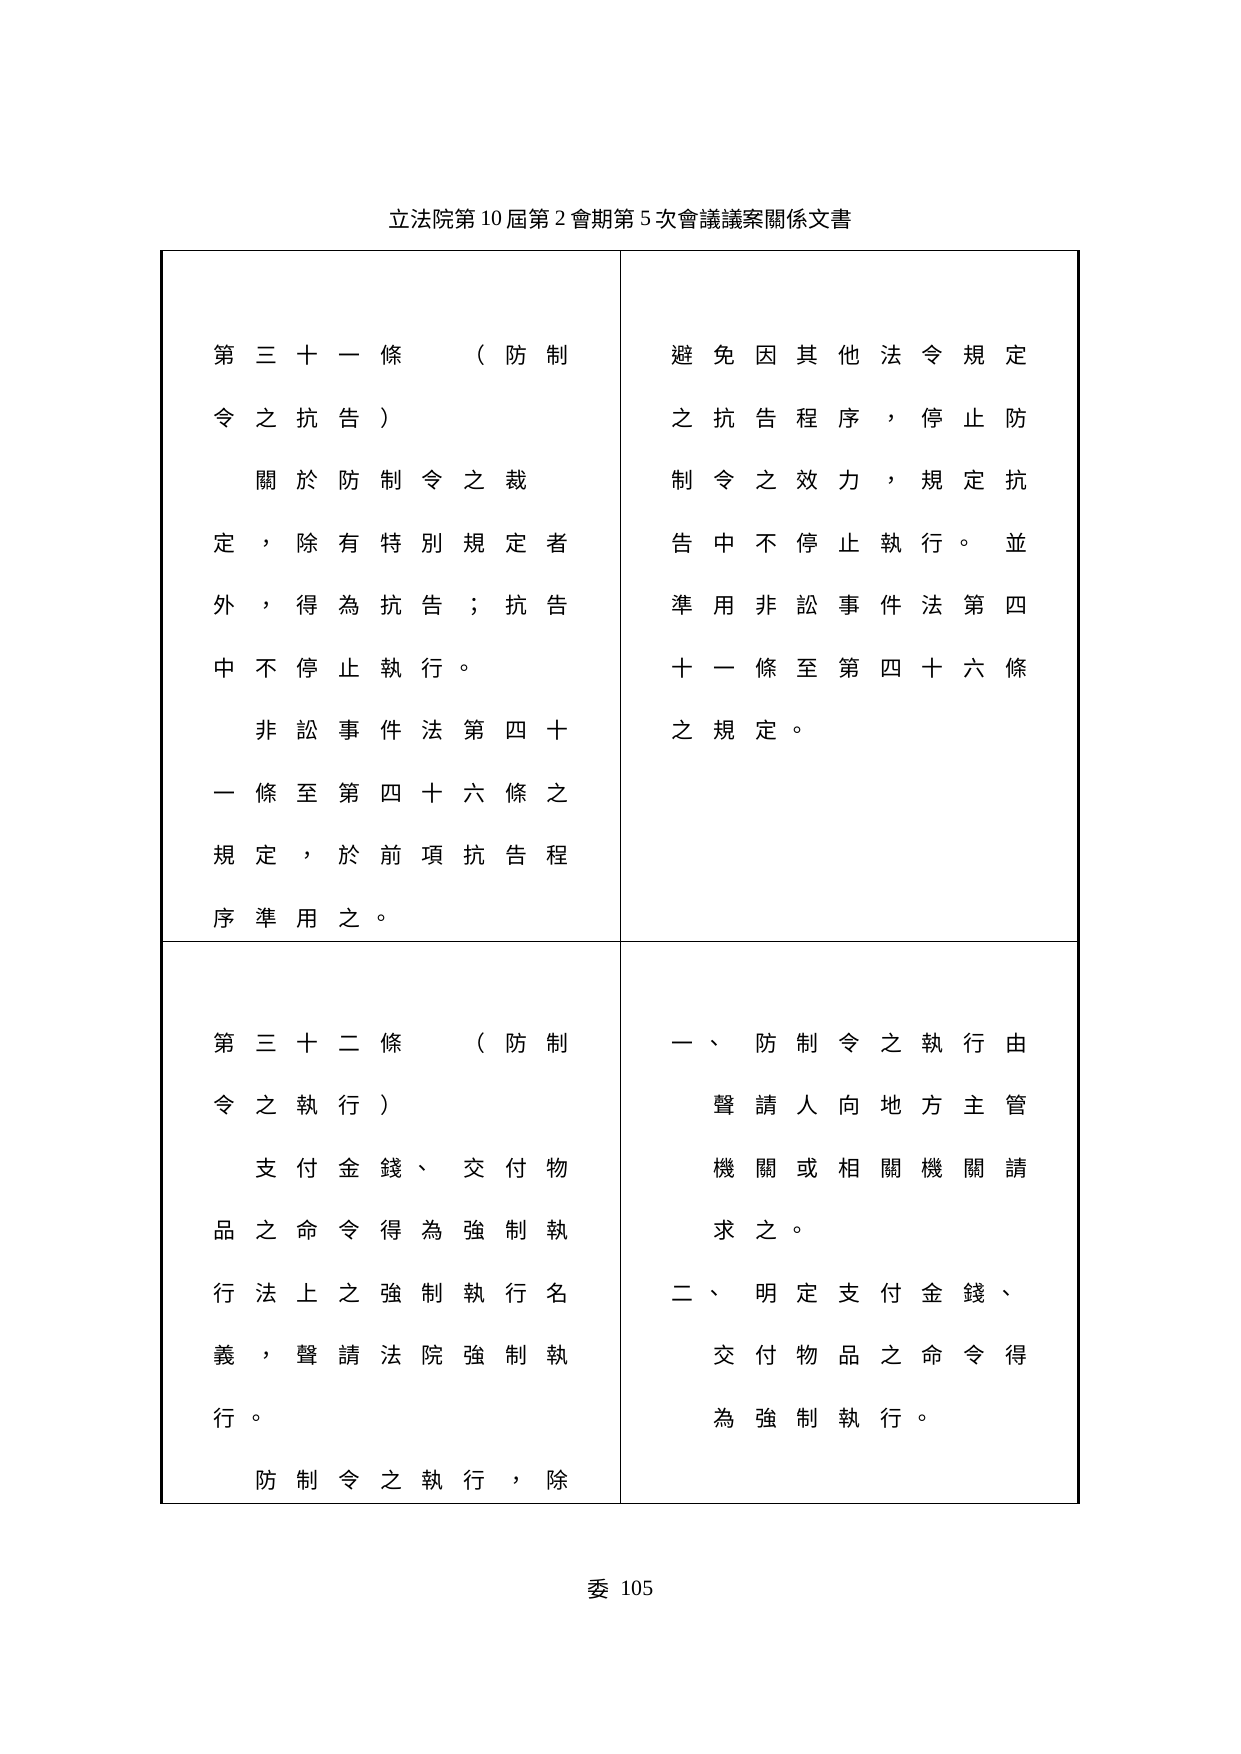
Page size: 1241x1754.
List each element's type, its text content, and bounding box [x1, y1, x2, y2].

table_cell 避免因其他法令規定之抗告程序，停止防制令之效力，規定抗告中不停止執行。並準用非訟事件法第四十一條至第四十六條之規定。 [621, 251, 1077, 941]
table_cell 第三十一條 （防制令之抗告） 關於防制令之裁定，除有特別規定者外，得為抗告；抗告中不停止執行。 非訟事件法第四十一條至第四十六條之規定，於前項抗告程序準用之。 [163, 251, 620, 941]
table_cell 第三十二條 （防制令之執行） 支付金錢、交付物品之命令得為強制執行法上之強制執行名義，聲請法院強制執行。 防制令之執行，除 [163, 942, 620, 1503]
table_cell 一、防制令之執行由聲請人向地方主管機關或相關機關請求之。 二、明定支付金錢、交付物品之命令得為強制執行。 [621, 942, 1077, 1503]
